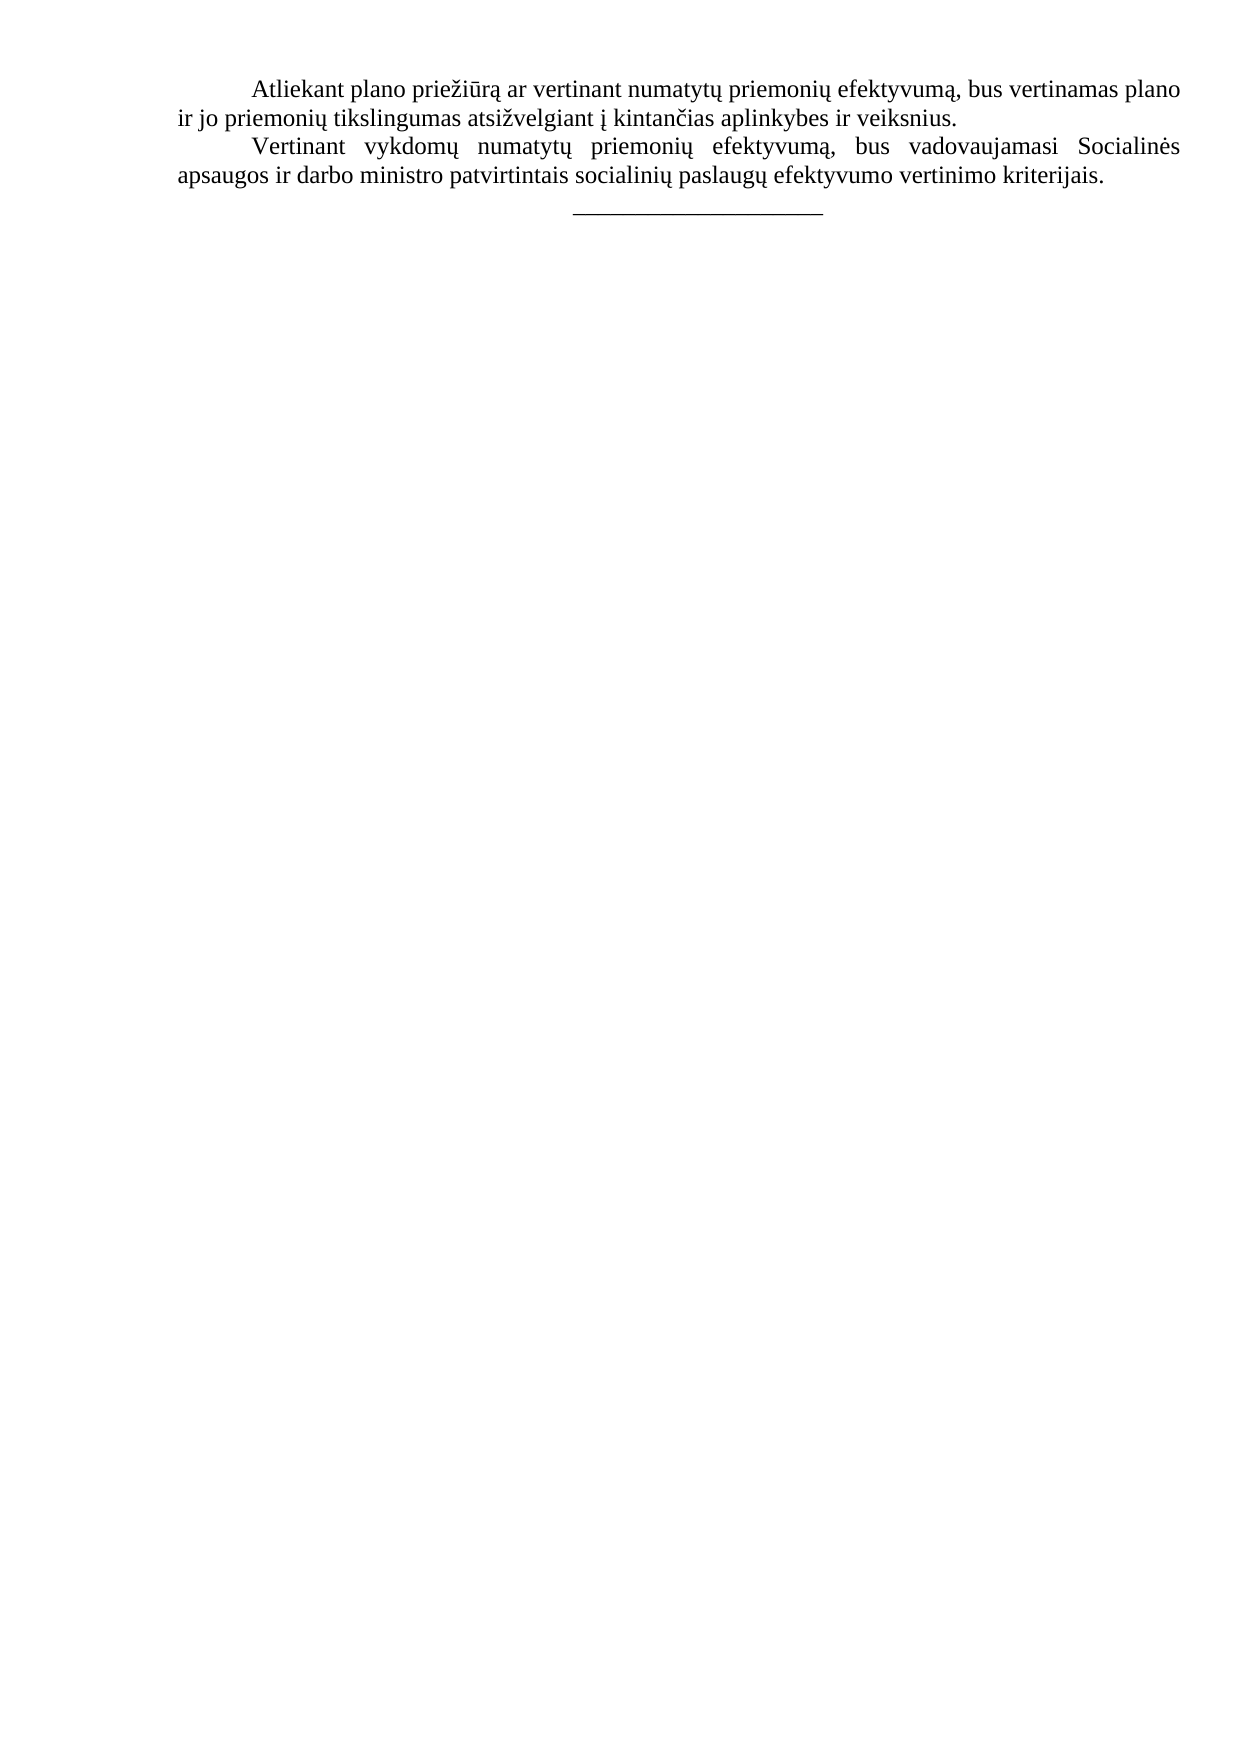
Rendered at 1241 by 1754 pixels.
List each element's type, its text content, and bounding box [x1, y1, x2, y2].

text Atliekant plano priežiūrą ar vertinant numatytų priemonių efektyvumą, bus vertinamas plano ir jo priemonių tikslingumas atsižvelgiant į kintančias aplinkybes ir veiksnius. [177, 74, 1181, 131]
text Vertinant vykdomų numatytų priemonių efektyvumą, bus vadovaujamasi Socialinės apsaugos ir darbo ministro patvirtintais socialinių paslaugų efektyvumo vertinimo kriterijais. [177, 131, 1181, 189]
text ____________________ [215, 189, 1181, 218]
